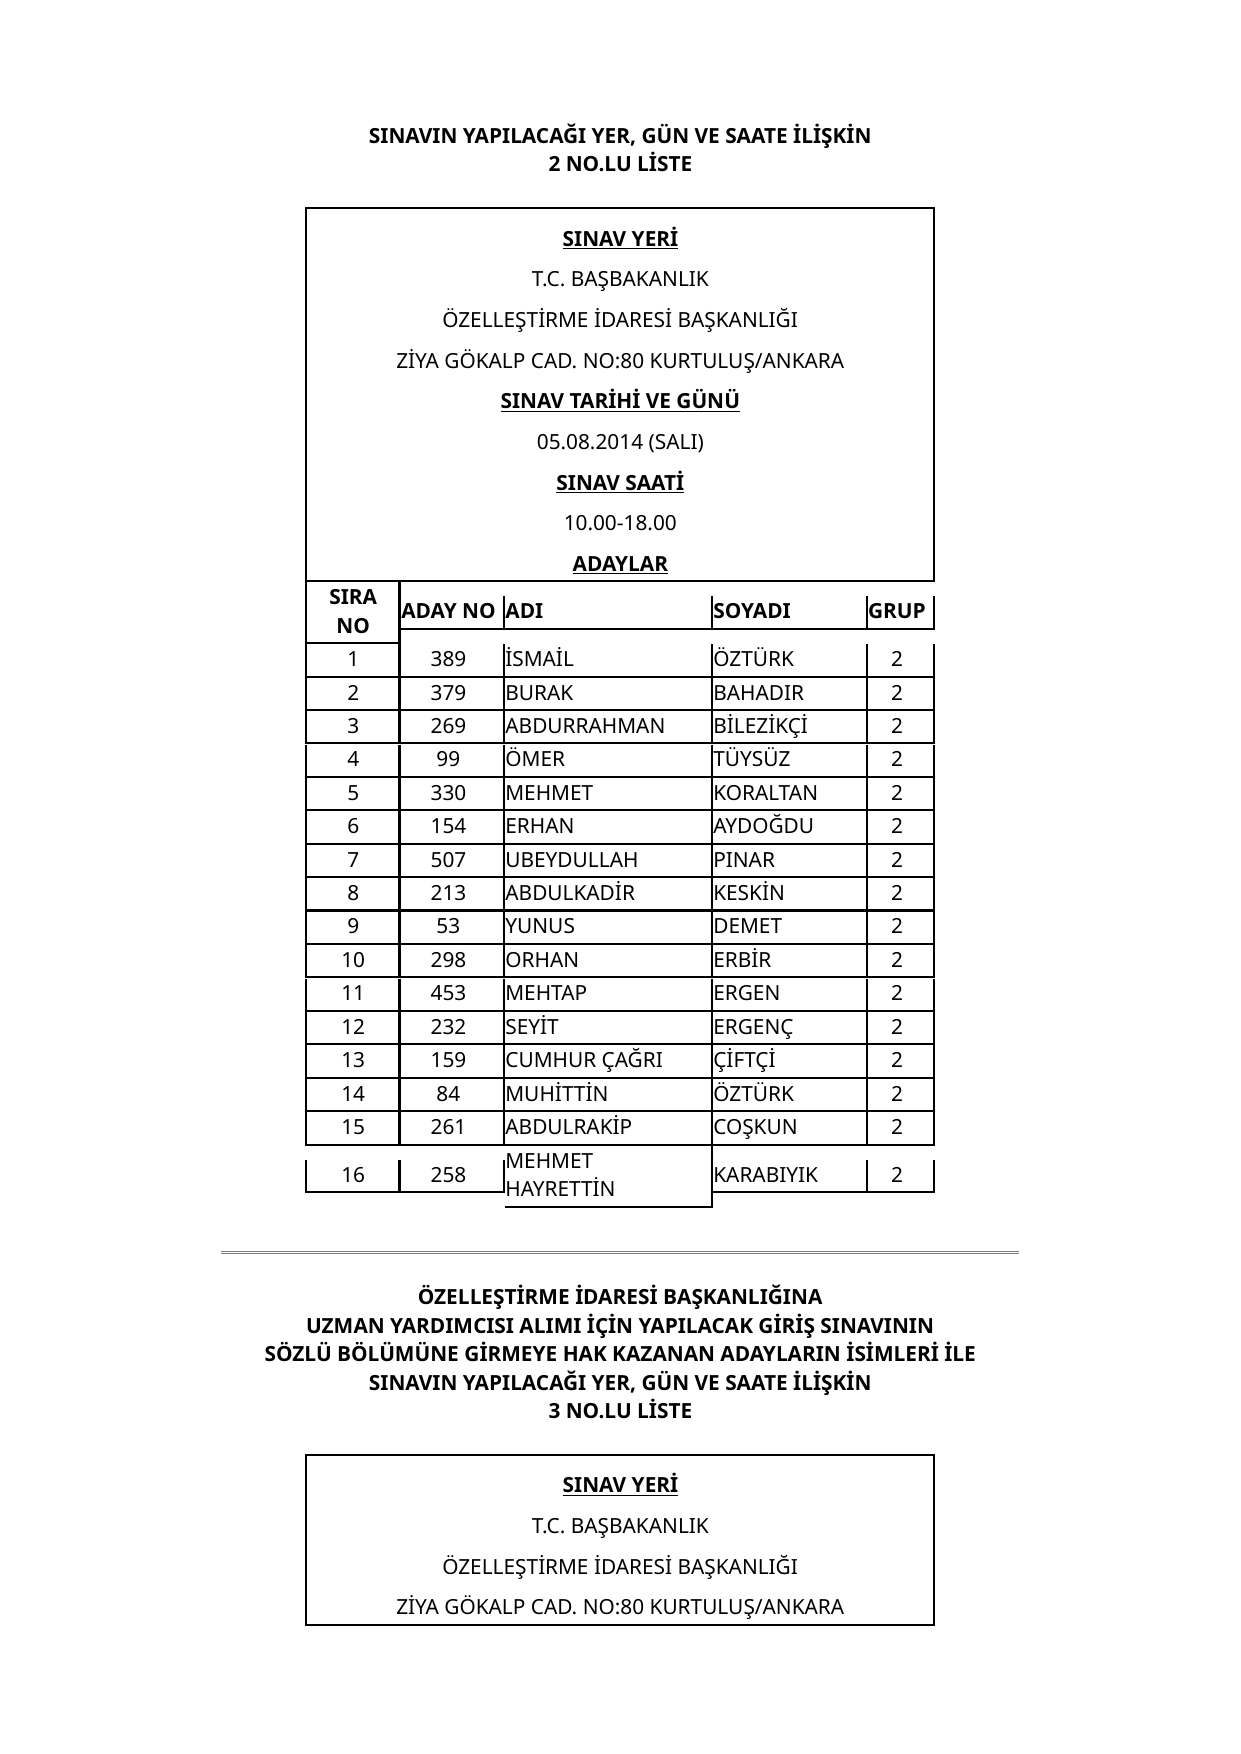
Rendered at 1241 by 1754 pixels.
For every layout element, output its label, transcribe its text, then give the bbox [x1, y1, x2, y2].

table_cell 2 [868, 878, 933, 909]
table_cell ÇİFTÇİ [713, 1045, 866, 1077]
table_cell 389 [401, 644, 503, 676]
table_cell BURAK [505, 678, 711, 709]
table_cell 2 [868, 1146, 935, 1191]
table_cell ADAY NO [401, 582, 505, 628]
table_cell 2 [868, 811, 933, 843]
table_cell 2 [868, 644, 933, 676]
table_cell GRUP [868, 582, 935, 628]
table_cell 12 [307, 1012, 398, 1043]
table_cell MUHİTTİN [505, 1079, 711, 1110]
table_header SINAV YERİ T.C. BAŞBAKANLIK ÖZELLEŞTİRME İDARESİ BAŞKANLIĞI ZİYA GÖKALP CAD. NO:80 KURTULUŞ/ANKARA [307, 1456, 933, 1624]
table_cell 99 [401, 745, 503, 776]
table_cell KORALTAN [713, 778, 866, 809]
table_cell 7 [307, 845, 398, 876]
table_cell 2 [868, 711, 933, 742]
table_cell AYDOĞDU [713, 811, 866, 843]
table_cell UBEYDULLAH [505, 845, 711, 876]
table_cell 9 [307, 912, 398, 943]
table_cell 298 [401, 945, 503, 976]
table_cell ERBİR [713, 945, 866, 976]
table_cell PINAR [713, 845, 866, 876]
table_cell 14 [307, 1079, 398, 1110]
table_cell 232 [401, 1012, 503, 1043]
table_cell [713, 1193, 868, 1208]
table_cell MEHMET HAYRETTİN [505, 1146, 711, 1206]
table_cell [305, 1193, 401, 1208]
table_cell MEHTAP [505, 979, 711, 1010]
table_cell 159 [401, 1045, 503, 1077]
table_cell SIRA NO [307, 582, 398, 642]
table_cell ABDULRAKİP [505, 1112, 711, 1144]
table_cell [868, 630, 935, 644]
table_cell 3 [307, 711, 398, 742]
table_cell ABDURRAHMAN [505, 711, 711, 742]
table_cell 2 [868, 1112, 933, 1144]
table_cell 11 [307, 979, 398, 1010]
table_cell ABDULKADİR [505, 878, 711, 909]
table_cell DEMET [713, 912, 866, 943]
table_cell KESKİN [713, 878, 866, 909]
table_cell ÖMER [505, 745, 711, 776]
table_cell ÖZTÜRK [713, 644, 866, 676]
table_cell 2 [868, 1079, 933, 1110]
table_cell 8 [307, 878, 398, 909]
table_cell 1 [307, 644, 398, 676]
table_cell SEYİT [505, 1012, 711, 1043]
table_cell ORHAN [505, 945, 711, 976]
table_cell 2 [868, 1045, 933, 1077]
table_cell İSMAİL [505, 644, 711, 676]
table_cell 2 [868, 945, 933, 976]
table_cell 2 [868, 912, 933, 943]
table_cell 154 [401, 811, 503, 843]
table_cell 53 [401, 912, 503, 943]
table_cell 6 [307, 811, 398, 843]
table_cell [713, 630, 868, 644]
table_cell TÜYSÜZ [713, 745, 866, 776]
table_cell 261 [401, 1112, 503, 1144]
table_cell [868, 1193, 935, 1208]
table_cell 379 [401, 678, 503, 709]
table_cell BAHADIR [713, 678, 866, 709]
table_cell 2 [868, 778, 933, 809]
table_cell 10 [307, 945, 398, 976]
table_cell ÖZTÜRK [713, 1079, 866, 1110]
table_cell 213 [401, 878, 503, 909]
table_cell [505, 630, 713, 644]
table_cell ADI [505, 582, 713, 628]
table_cell 2 [868, 745, 933, 776]
table_cell BİLEZİKÇİ [713, 711, 866, 742]
table_cell 4 [307, 745, 398, 776]
table_cell SOYADI [713, 582, 868, 628]
table_cell [401, 1193, 505, 1208]
table_cell 507 [401, 845, 503, 876]
table_cell 13 [307, 1045, 398, 1077]
table_cell 5 [307, 778, 398, 809]
table_cell 2 [868, 845, 933, 876]
table_cell 2 [307, 678, 398, 709]
table_header SINAVIN YAPILACAĞI YER, GÜN VE SAATE İLİŞKİN 2 NO.LU LİSTE ÖZELLEŞTİRME İDARESİ BAŞKANLIĞINA UZMAN YARDIMCISI ALIMI İÇİN YAPILACAK GİRİŞ SINAVININ SÖZLÜ BÖLÜMÜNE GİRMEYE HAK KAZANAN ADAYLARIN İSİMLERİ İLE SINAVIN YAPILACAĞI YER, GÜN VE SAATE İLİŞKİN 3 NO.LU LİSTE [219, 118, 1022, 1629]
table_cell 2 [868, 678, 933, 709]
table_cell 453 [401, 979, 503, 1010]
table_cell ERHAN [505, 811, 711, 843]
table_cell COŞKUN [713, 1112, 866, 1144]
table_cell 2 [868, 979, 933, 1010]
table_cell 2 [868, 1012, 933, 1043]
table_header SINAV YERİ T.C. BAŞBAKANLIK ÖZELLEŞTİRME İDARESİ BAŞKANLIĞI ZİYA GÖKALP CAD. NO:80 KURTULUŞ/ANKARA SINAV TARİHİ VE GÜNÜ 05.08.2014 (SALI) SINAV SAATİ 10.00-18.00 ADAYLAR [307, 209, 933, 580]
table_cell 84 [401, 1079, 503, 1110]
table_cell 330 [401, 778, 503, 809]
table_cell ERGENÇ [713, 1012, 866, 1043]
table_cell 258 [401, 1146, 505, 1191]
table_cell YUNUS [505, 912, 711, 943]
table_cell KARABIYIK [713, 1146, 868, 1191]
table_cell 15 [307, 1112, 398, 1144]
table_cell [401, 630, 505, 644]
table_cell 269 [401, 711, 503, 742]
table_cell 16 [305, 1146, 401, 1191]
table_cell MEHMET [505, 778, 711, 809]
table_cell ERGEN [713, 979, 866, 1010]
table_cell CUMHUR ÇAĞRI [505, 1045, 711, 1077]
